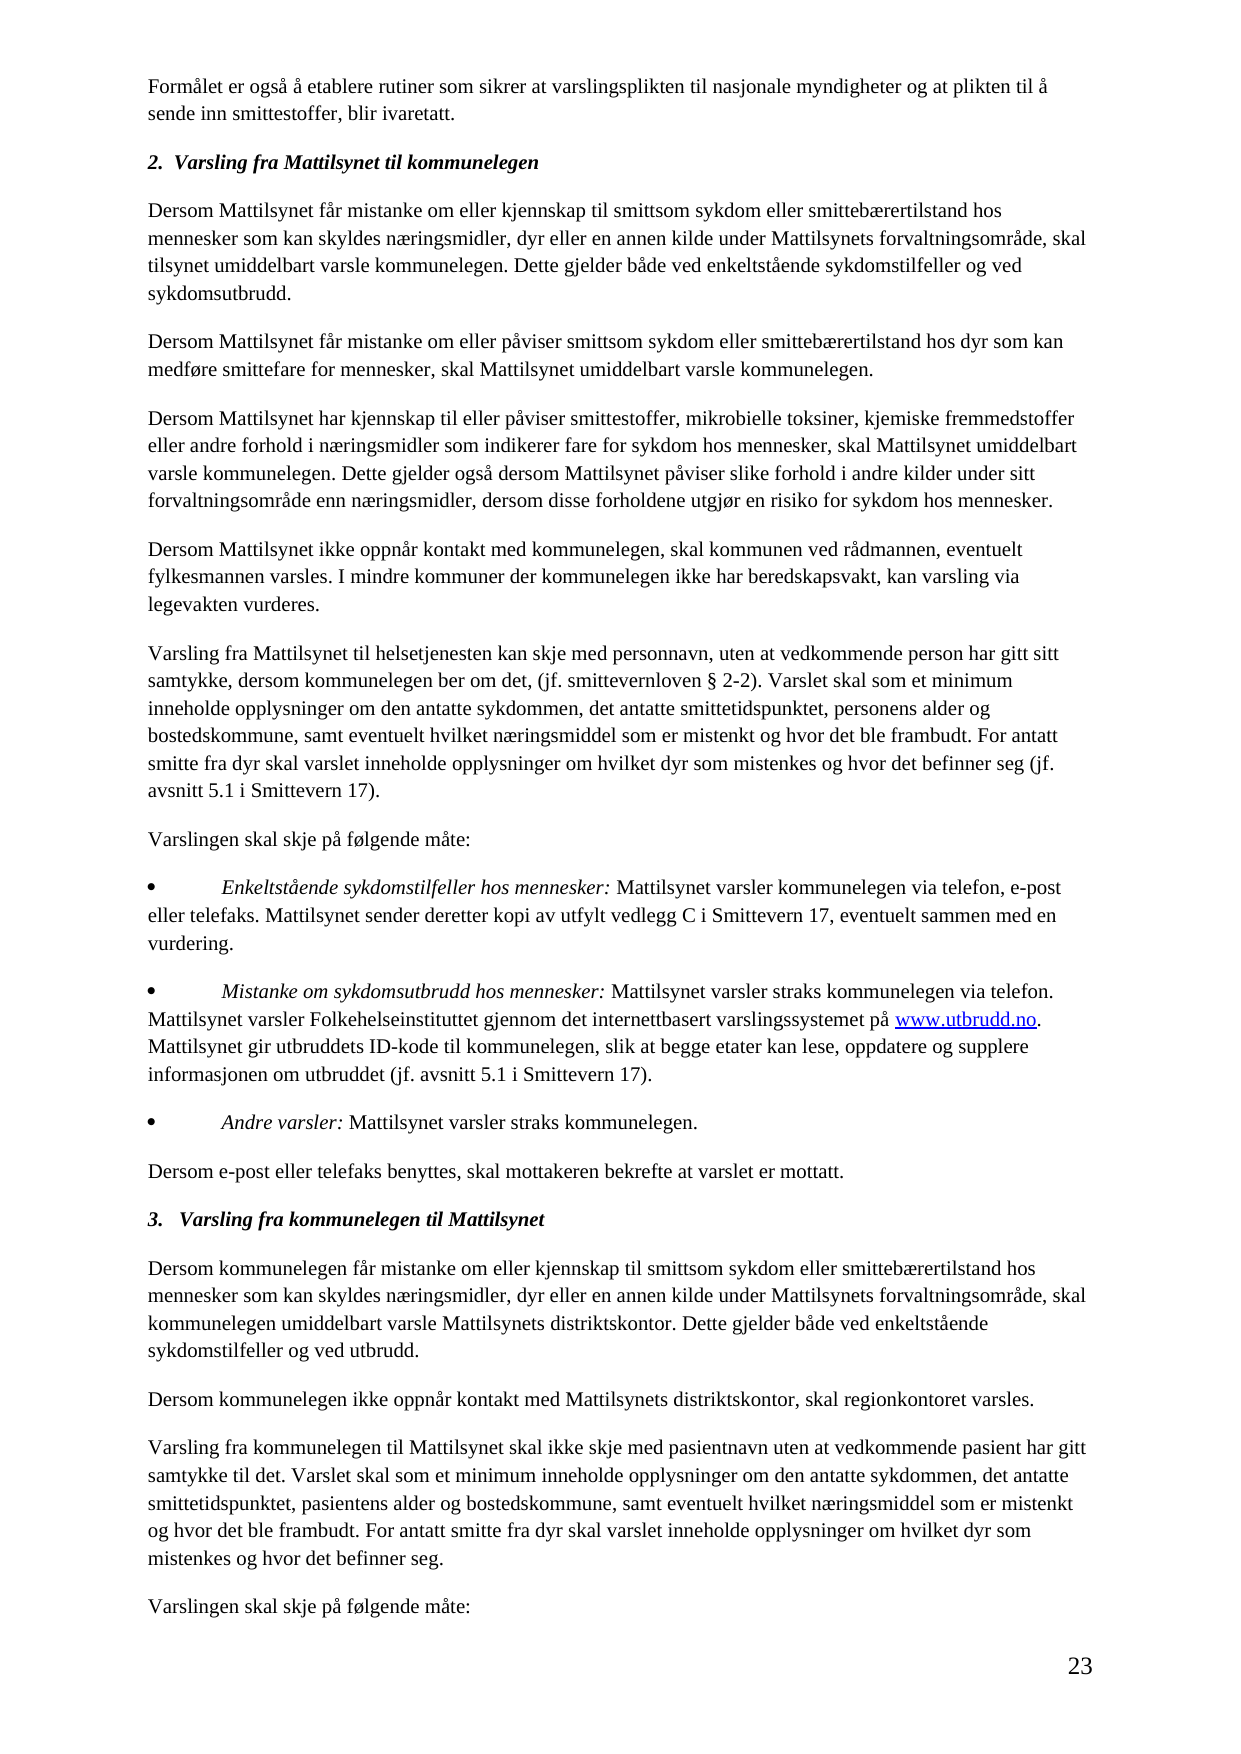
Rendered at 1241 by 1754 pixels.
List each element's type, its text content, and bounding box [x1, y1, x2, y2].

list Mistanke om sykdomsutbrudd hos mennesker: Mattilsynet varsler straks kommunelegen via telefon. Mattilsynet varsler Folkehelseinstituttet gjennom det internettbasert varslingssystemet på www.utbrudd.no. Mattilsynet gir utbruddets ID-kode til kommunelegen, slik at begge etater kan lese, oppdatere og supplere informasjonen om utbruddet (jf. avsnitt 5.1 i Smittevern 17). [148, 979, 1093, 1086]
text Dersom Mattilsynet har kjennskap til eller påviser smittestoffer, mikrobielle toksiner, kjemiske fremmedstoffer eller andre forhold i næringsmidler som indikerer fare for sykdom hos mennesker, skal Mattilsynet umiddelbart varsle kommunelegen. Dette gjelder også dersom Mattilsynet påviser slike forhold i andre kilder under sitt forvaltningsområde enn næringsmidler, dersom disse forholdene utgjør en risiko for sykdom hos mennesker. [148, 406, 1093, 512]
list Enkeltstående sykdomstilfeller hos mennesker: Mattilsynet varsler kommunelegen via telefon, e-post eller telefaks. Mattilsynet sender deretter kopi av utfylt vedlegg C i Smittevern 17, eventuelt sammen med en vurdering. [148, 875, 1093, 954]
text Dersom kommunelegen ikke oppnår kontakt med Mattilsynets distriktskontor, skal regionkontoret varsles. [148, 1387, 1093, 1411]
text Varsling fra kommunelegen til Mattilsynet skal ikke skje med pasientnavn uten at vedkommende pasient har gitt sam­tykke til det. Varslet skal som et minimum inneholde opplysninger om den antatte sykdommen, det antatte smittetidspunktet, pasientens alder og bostedskommune, samt eventuelt hvilket næringsmiddel som er mistenkt og hvor det ble frambudt. For antatt smitte fra dyr skal varslet inneholde opplysninger om hvilket dyr som mistenkes og hvor det befinner seg. [148, 1435, 1093, 1570]
list Andre varsler: Mattilsynet varsler straks kommunelegen. [148, 1110, 1093, 1134]
text 3. Varsling fra kommunelegen til Mattilsynet [148, 1207, 1093, 1231]
text Dersom kommunelegen får mistanke om eller kjennskap til smittsom sykdom eller smittebærertilstand hos mennesker som kan skyldes næringsmidler, dyr eller en annen kilde under Mattilsynets forvaltningsområde, skal kommunelegen umiddelbart varsle Mattilsynets distriktskontor. Dette gjelder både ved enkeltstående sykdomstilfeller og ved utbrudd. [148, 1256, 1093, 1362]
text Dersom Mattilsynet får mistanke om eller påviser smittsom sykdom eller smittebærertilstand hos dyr som kan medføre smittefare for mennesker, skal Mattilsynet umiddelbart varsle kommunelegen. [148, 329, 1093, 381]
text Varsling fra Mattilsynet til helsetjenesten kan skje med personnavn, uten at vedkommende person har gitt sitt sam­tykke, dersom kommunelegen ber om det, (jf. smittevernloven § 2-2). Varslet skal som et minimum inneholde opplysninger om den antatte sykdommen, det antatte smittetidspunktet, personens alder og bostedskommune, samt eventuelt hvilket næringsmiddel som er mistenkt og hvor det ble frambudt. For antatt smitte fra dyr skal varslet inneholde opplysninger om hvilket dyr som mistenkes og hvor det befinner seg (jf. avsnitt 5.1 i Smittevern 17). [148, 640, 1093, 802]
text Formålet er også å etablere rutiner som sikrer at varslingsplikten til nasjonale myndigheter og at plikten til å sende inn smittestoffer, blir ivaretatt. [148, 74, 1093, 125]
text 2. Varsling fra Mattilsynet til kommunelegen [148, 150, 1093, 174]
text Dersom Mattilsynet får mistanke om eller kjennskap til smittsom sykdom eller smittebærertilstand hos mennesker som kan skyldes næringsmidler, dyr eller en annen kilde under Mattilsynets forvaltningsområde, skal tilsynet umiddelbart varsle kommunelegen. Dette gjelder både ved enkeltstående sykdomstilfeller og ved sykdomsutbrudd. [148, 198, 1093, 305]
text Dersom e-post eller telefaks benyttes, skal mottakeren bekrefte at varslet er mottatt. [148, 1159, 1093, 1183]
text Varslingen skal skje på følgende måte: [148, 827, 1093, 851]
text Varslingen skal skje på følgende måte: [148, 1594, 1093, 1618]
text Dersom Mattilsynet ikke oppnår kontakt med kommunelegen, skal kommunen ved rådmannen, eventuelt fylkesmannen varsles. I mindre kommuner der kommunelegen ikke har beredskapsvakt, kan varsling via legevakten vurderes. [148, 537, 1093, 616]
